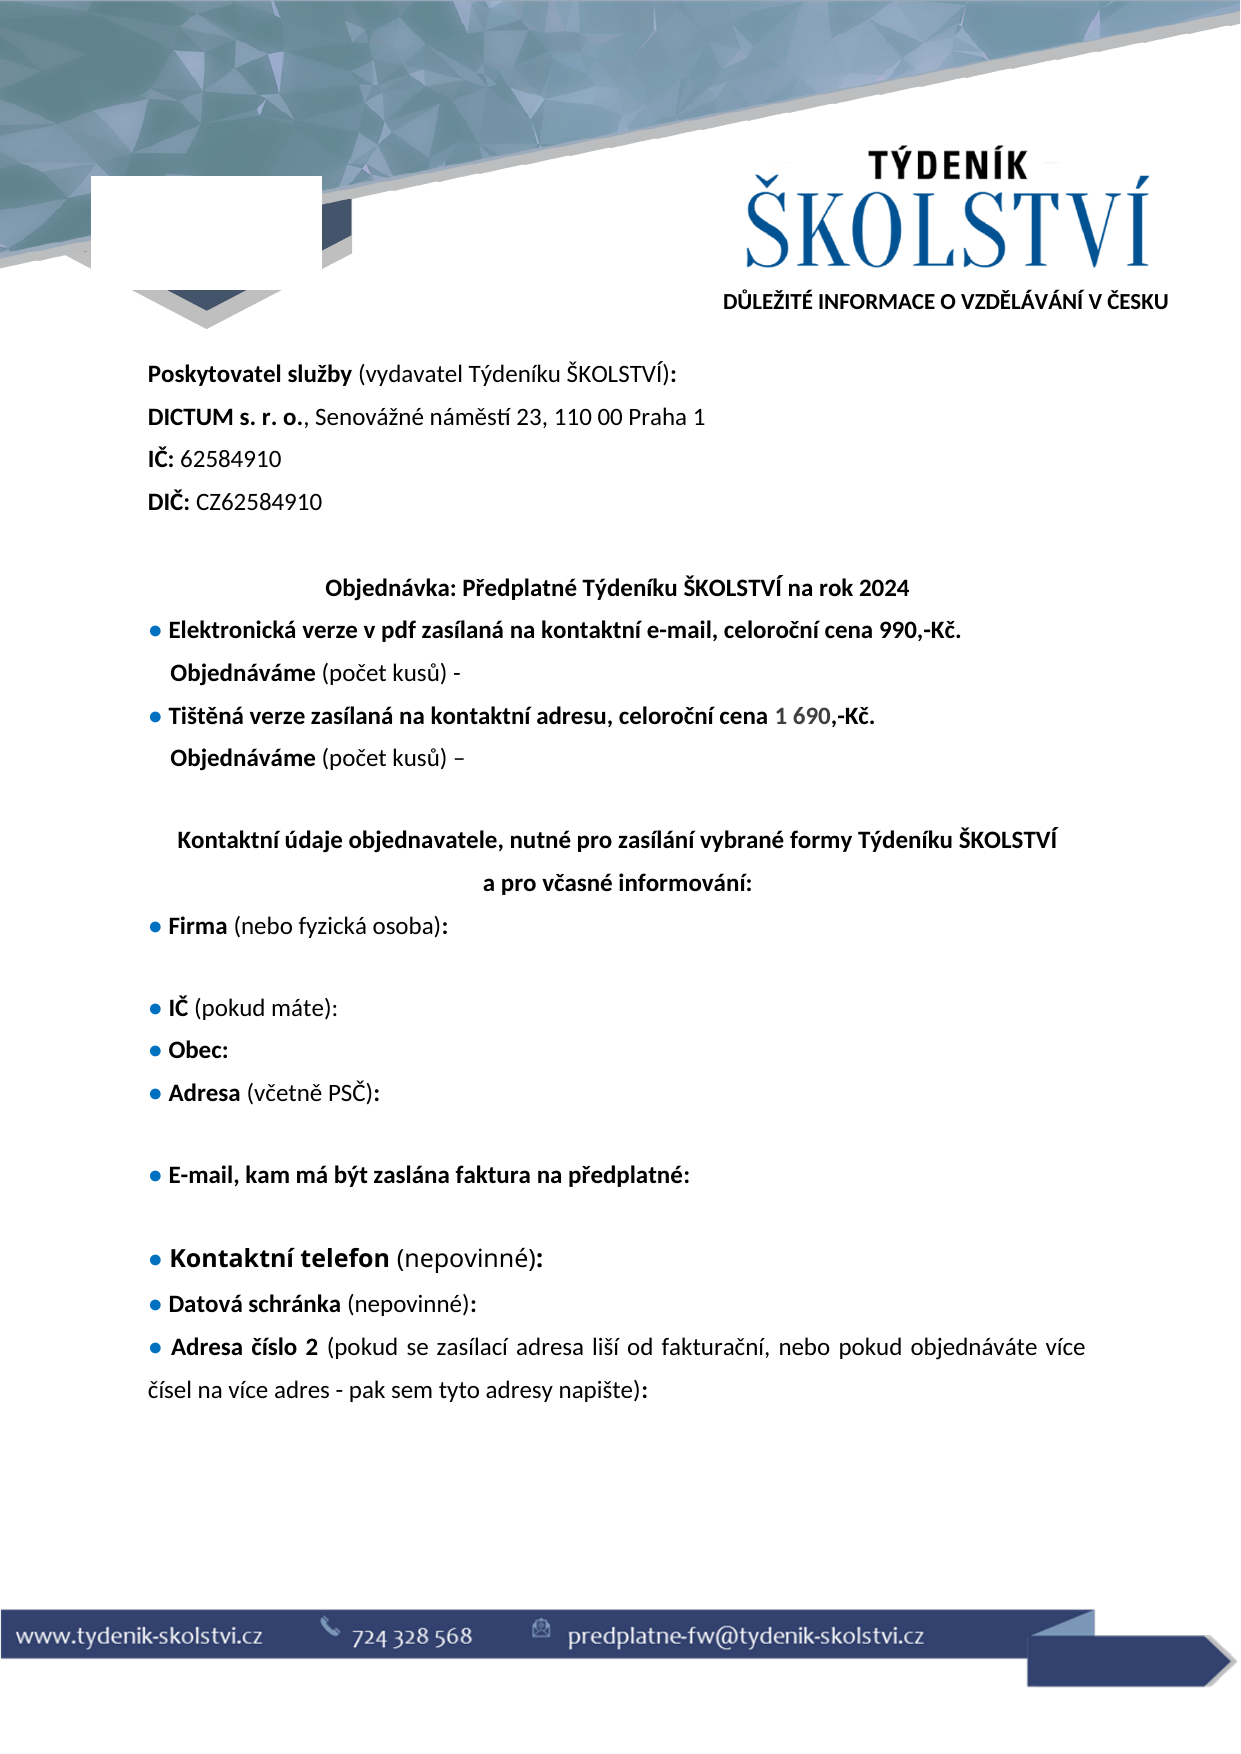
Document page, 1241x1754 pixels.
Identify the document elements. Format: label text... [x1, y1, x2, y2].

text Objednáváme (počet kusů) - [148, 657, 1087, 688]
text Poskytovatel služby (vydavatel Týdeníku ŠKOLSTVÍ): [148, 358, 1087, 389]
text DŮLEŽITÉ INFORMACE O VZDĚLÁVÁNÍ V ČESKU [723, 287, 1180, 315]
text DICTUM s. r. o., Senovážné náměstí 23, 110 00 Praha 1 [148, 401, 1087, 431]
text ● Kontaktní telefon (nepovinné): [148, 1241, 1087, 1275]
text ● Tištěná verze zasílaná na kontaktní adresu, celoroční cena 1 690,-Kč. [148, 700, 1087, 730]
text s. r. o. [97, 233, 316, 267]
text ● Adresa číslo 2 (pokud se zasílací adresa liší od fakturační, nebo pokud objednáváte více čísel na více adres - pak sem tyto adresy napište): [148, 1331, 1087, 1404]
text ● IČ (pokud máte): [148, 992, 1087, 1022]
text Objednávka: Předplatné Týdeníku ŠKOLSTVÍ na rok 2024 [148, 572, 1087, 602]
text Kontaktní údaje objednavatele, nutné pro zasílání vybrané formy Týdeníku ŠKOLSTVÍ a pro včasné informování: [148, 824, 1087, 898]
text ● E-mail, kam má být zaslána faktura na předplatné: [148, 1159, 1087, 1189]
text ● Elektronická verze v pdf zasílaná na kontaktní e-mail, celoroční cena 990,-Kč. [148, 614, 1087, 645]
text ● Obec: [148, 1034, 1087, 1065]
text DICTUM [97, 182, 316, 233]
text IČ: 62584910 [148, 444, 1087, 474]
text ● Datová schránka (nepovinné): [148, 1288, 1087, 1319]
text Objednáváme (počet kusů) – [148, 743, 1087, 773]
text ● Firma (nebo fyzická osoba): [148, 910, 1087, 940]
text DIČ: CZ62584910 [148, 486, 1087, 517]
text ● Adresa (včetně PSČ): [148, 1077, 1087, 1108]
